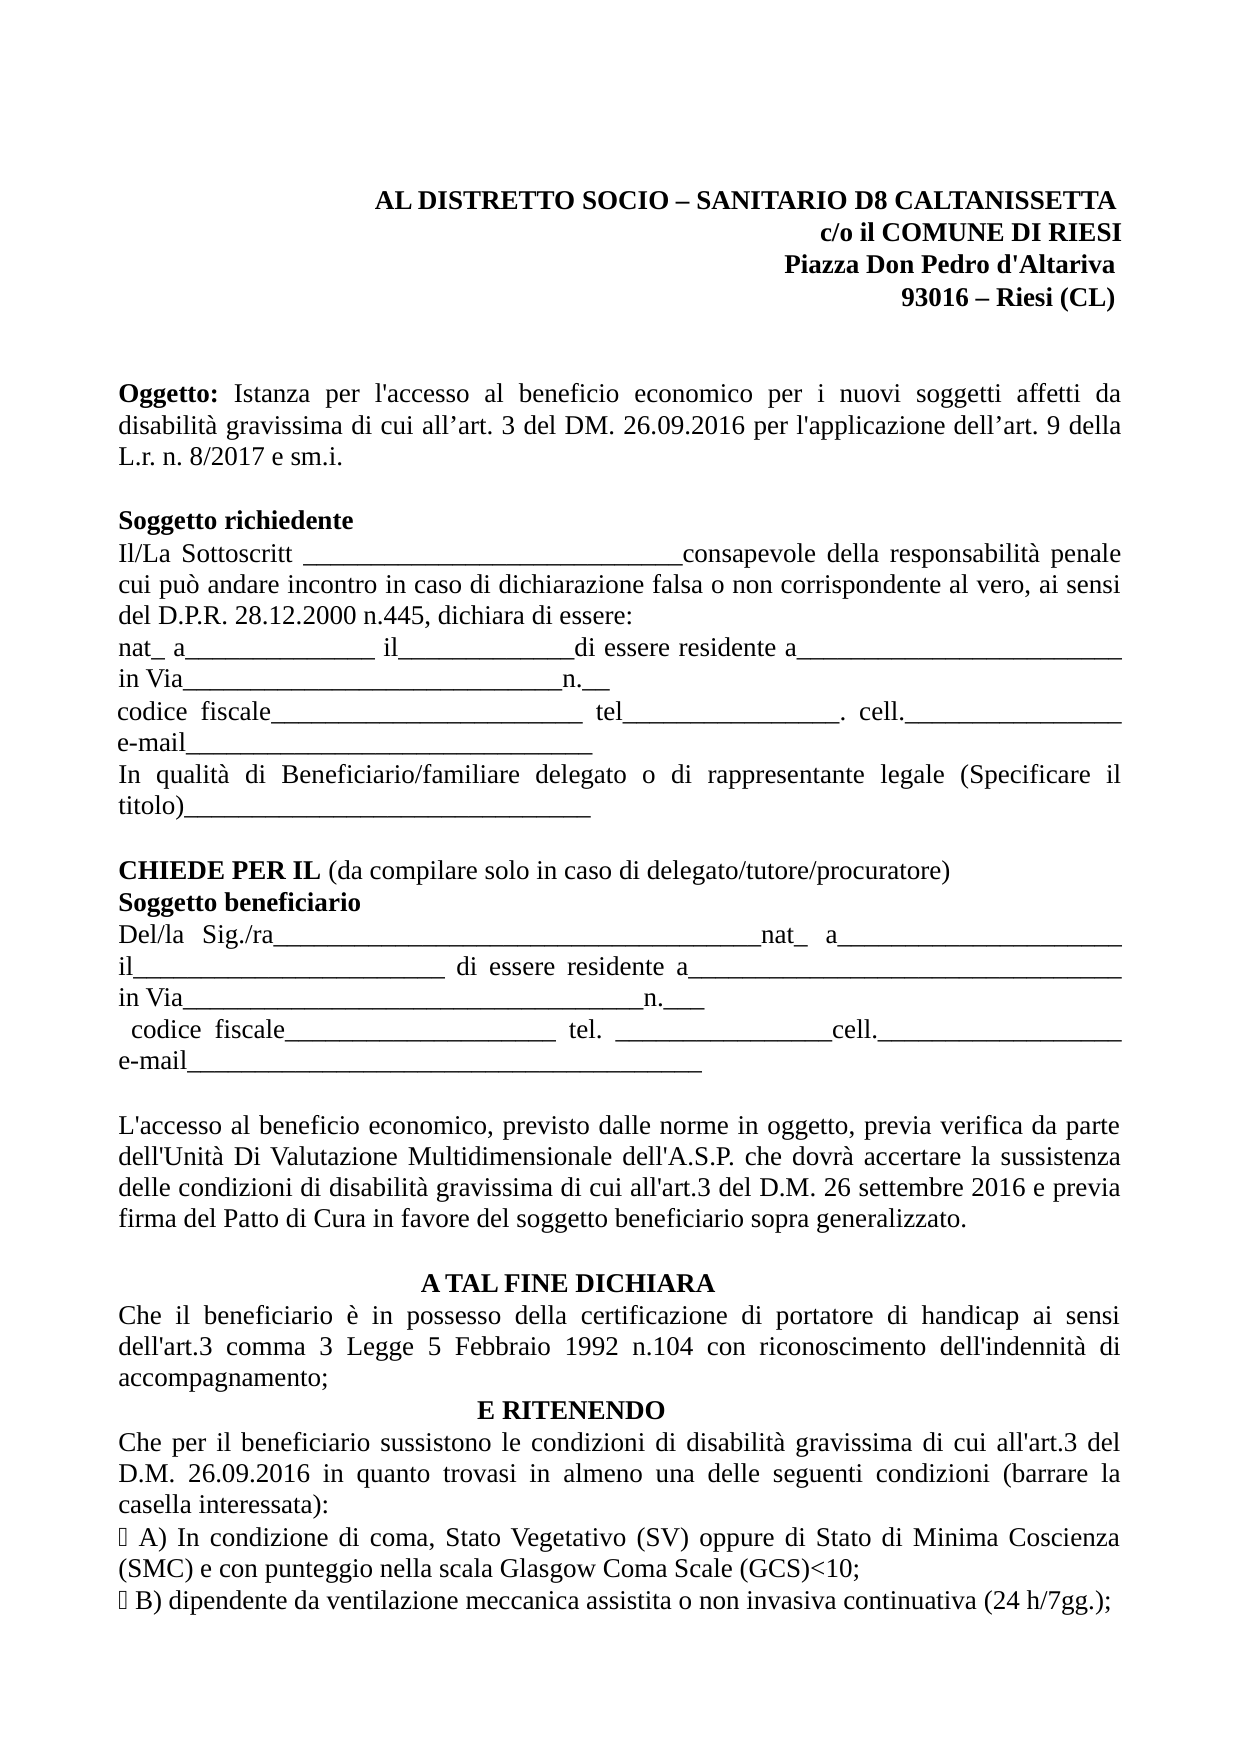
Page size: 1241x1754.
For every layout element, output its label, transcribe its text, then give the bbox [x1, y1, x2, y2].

text Il/La Sottoscritt ____________________________consapevole della responsabilità penale cui può andare incontro in caso di dichiarazione falsa o non corrispondente al vero, ai sensi del D.P.R. 28.12.2000 n.445, dichiara di essere: [118, 537, 1122, 630]
text Del/la Sig./ra____________________________________nat_ a_____________________ il_______________________ di essere residente a________________________________ in Via__________________________________n.___ [118, 918, 1122, 1012]
list codice fiscale_______________________ tel________________. cell.________________ e-mail______________________________ [117, 695, 1122, 757]
text Soggetto richiedente [118, 504, 1122, 536]
text Piazza Don Pedro d'Altariva [118, 248, 1122, 279]
text L'accesso al beneficio economico, previsto dalle norme in oggetto, previa verifica da parte dell'Unità Di Valutazione Multidimensionale dell'A.S.P. che dovrà accertare la sussistenza delle condizioni di disabilità gravissima di cui all'art.3 del D.M. 26 settembre 2016 e previa firma del Patto di Cura in favore del soggetto beneficiario sopra generalizzato. [118, 1109, 1122, 1233]
text Oggetto: Istanza per l'accesso al beneficio economico per i nuovi soggetti affetti da disabilità gravissima di cui all’art. 3 del DM. 26.09.2016 per l'applicazione dell’art. 9 della L.r. n. 8/2017 e sm.i. [118, 378, 1122, 471]
text CHIEDE PER IL (da compilare solo in caso di delegato/tutore/procuratore) [118, 854, 1122, 885]
text A TAL FINE DICHIARA [118, 1267, 1122, 1298]
text c/o il COMUNE DI RIESI [118, 216, 1122, 247]
text Soggetto beneficiario [118, 886, 1122, 917]
text E RITENENDO [118, 1394, 1122, 1425]
text Che per il beneficiario sussistono le condizioni di disabilità gravissima di cui all'art.3 del D.M. 26.09.2016 in quanto trovasi in almeno una delle seguenti condizioni (barrare la casella interessata): [118, 1426, 1122, 1519]
text codice fiscale____________________ tel. ________________cell.__________________ e-mail______________________________________ [118, 1013, 1122, 1075]
text nat_ a______________ il_____________di essere residente a________________________ in Via____________________________n.__ [118, 631, 1122, 694]
text AL DISTRETTO SOCIO – SANITARIO D8 CALTANISSETTA [118, 184, 1122, 215]
text In qualità di Beneficiario/familiare delegato o di rappresentante legale (Specificare il titolo)______________________________ [118, 758, 1122, 821]
text  B) dipendente da ventilazione meccanica assistita o non invasiva continuativa (24 h/7gg.); [118, 1584, 1122, 1615]
text Che il beneficiario è in possesso della certificazione di portatore di handicap ai sensi dell'art.3 comma 3 Legge 5 Febbraio 1992 n.104 con riconoscimento dell'indennità di accompagnamento; [118, 1299, 1122, 1393]
text  A) In condizione di coma, Stato Vegetativo (SV) oppure di Stato di Minima Coscienza (SMC) e con punteggio nella scala Glasgow Coma Scale (GCS)<10; [118, 1521, 1122, 1583]
text 93016 – Riesi (CL) [118, 281, 1122, 312]
